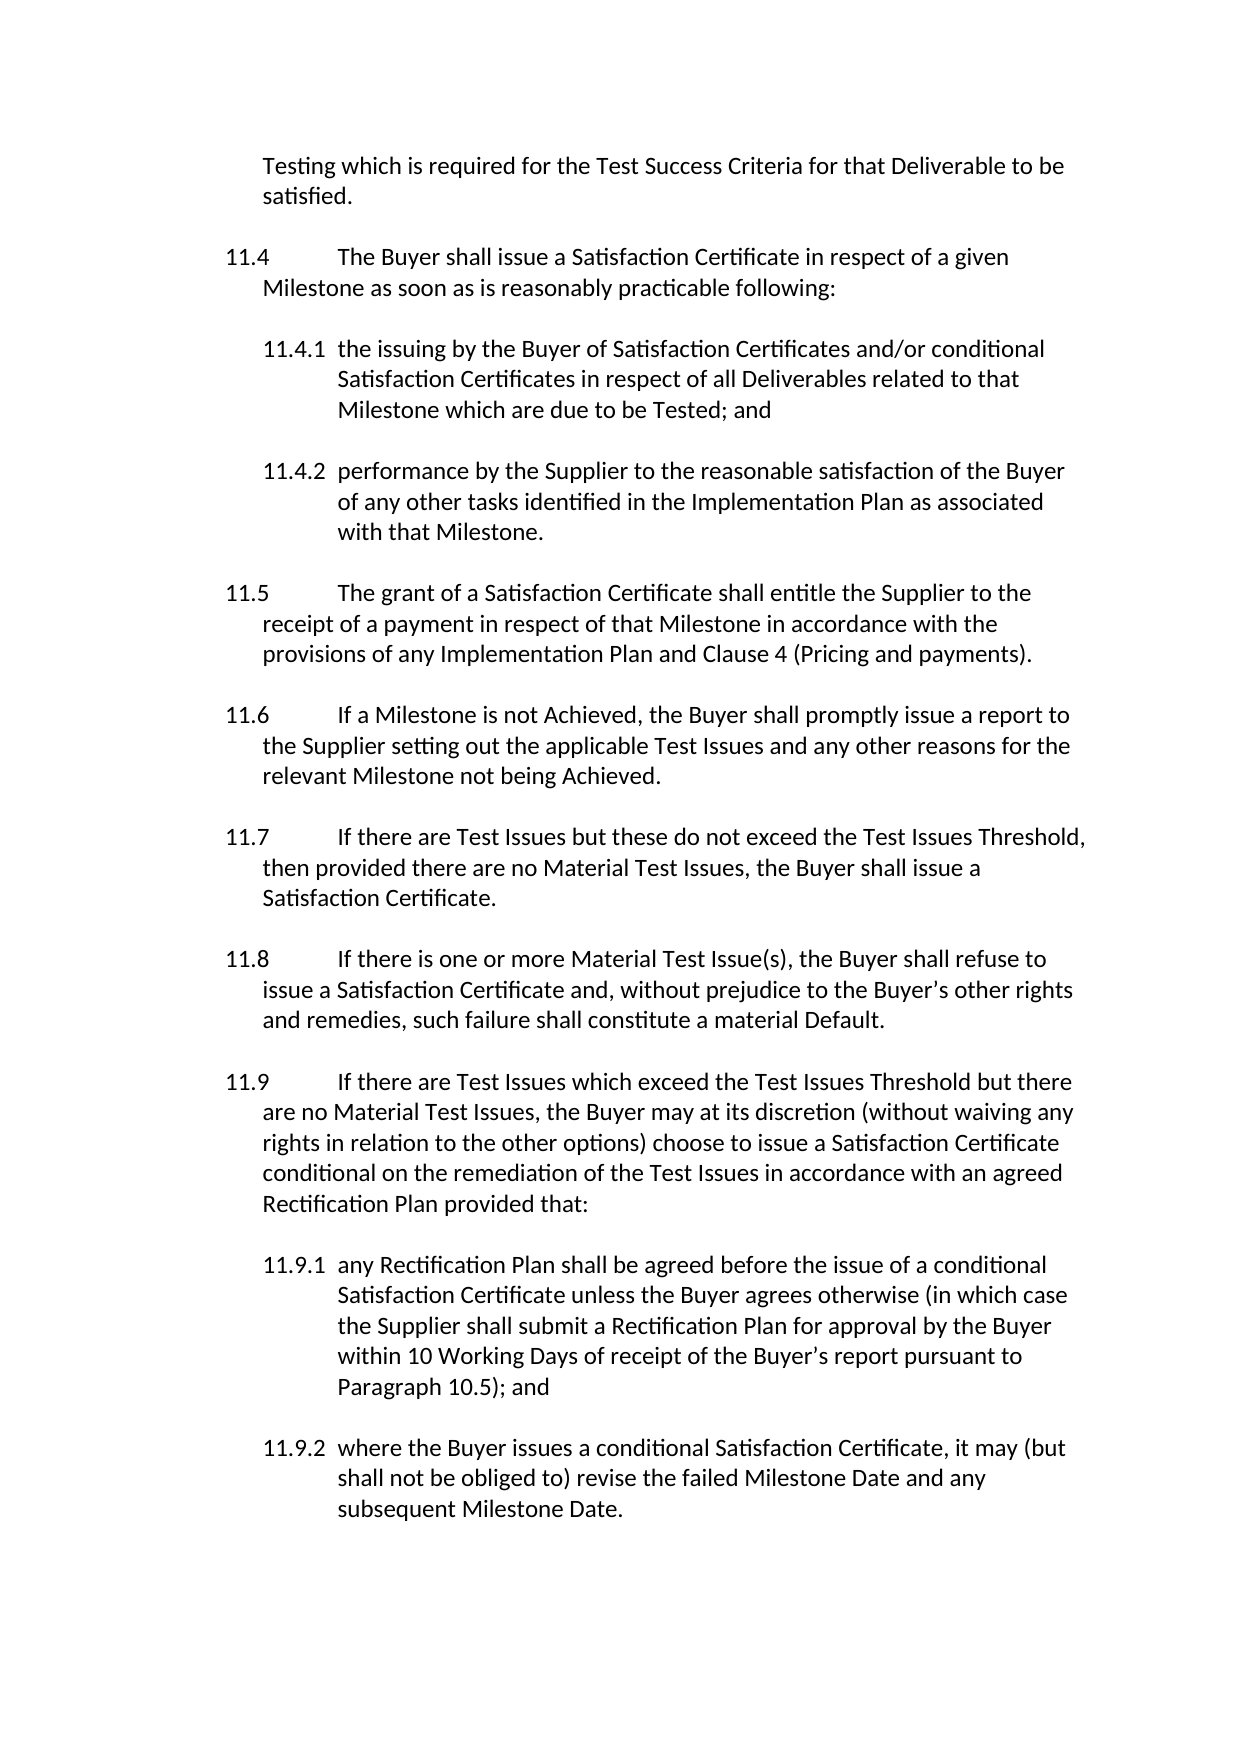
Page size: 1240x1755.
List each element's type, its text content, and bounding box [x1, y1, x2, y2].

list where the Buyer issues a conditional Satisfaction Certificate, it may (but shall not be obliged to) revise the failed Milestone Date and any subsequent Milestone Date. [262, 1432, 1089, 1523]
list Testing which is required for the Test Success Criteria for that Deliverable to be satisfied. [225, 150, 1089, 242]
list If a Milestone is not Achieved, the Buyer shall promptly issue a report to the Supplier setting out the applicable Test Issues and any other reasons for the relevant Milestone not being Achieved. [225, 699, 1089, 821]
list If there is one or more Material Test Issue(s), the Buyer shall refuse to issue a Satisfaction Certificate and, without prejudice to the Buyer’s other rights and remedies, such failure shall constitute a material Default. [225, 943, 1089, 1066]
list the issuing by the Buyer of Satisfaction Certificates and/or conditional Satisfaction Certificates in respect of all Deliverables related to that Milestone which are due to be Tested; and [262, 333, 1089, 455]
list If there are Test Issues which exceed the Test Issues Threshold but there are no Material Test Issues, the Buyer may at its discretion (without waiving any rights in relation to the other options) choose to issue a Satisfaction Certificate conditional on the remediation of the Test Issues in accordance with an agreed Rectification Plan provided that: [225, 1066, 1089, 1218]
list The Buyer shall issue a Satisfaction Certificate in respect of a given Milestone as soon as is reasonably practicable following: [225, 242, 1089, 333]
list performance by the Supplier to the reasonable satisfaction of the Buyer of any other tasks identified in the Implementation Plan as associated with that Milestone. [262, 455, 1089, 577]
list any Rectification Plan shall be agreed before the issue of a conditional Satisfaction Certificate unless the Buyer agrees otherwise (in which case the Supplier shall submit a Rectification Plan for approval by the Buyer within 10 Working Days of receipt of the Buyer’s report pursuant to Paragraph 10.5); and [262, 1249, 1089, 1432]
list The grant of a Satisfaction Certificate shall entitle the Supplier to the receipt of a payment in respect of that Milestone in accordance with the provisions of any Implementation Plan and Clause 4 (Pricing and payments). [225, 577, 1089, 699]
list If there are Test Issues but these do not exceed the Test Issues Threshold, then provided there are no Material Test Issues, the Buyer shall issue a Satisfaction Certificate. [225, 821, 1089, 943]
